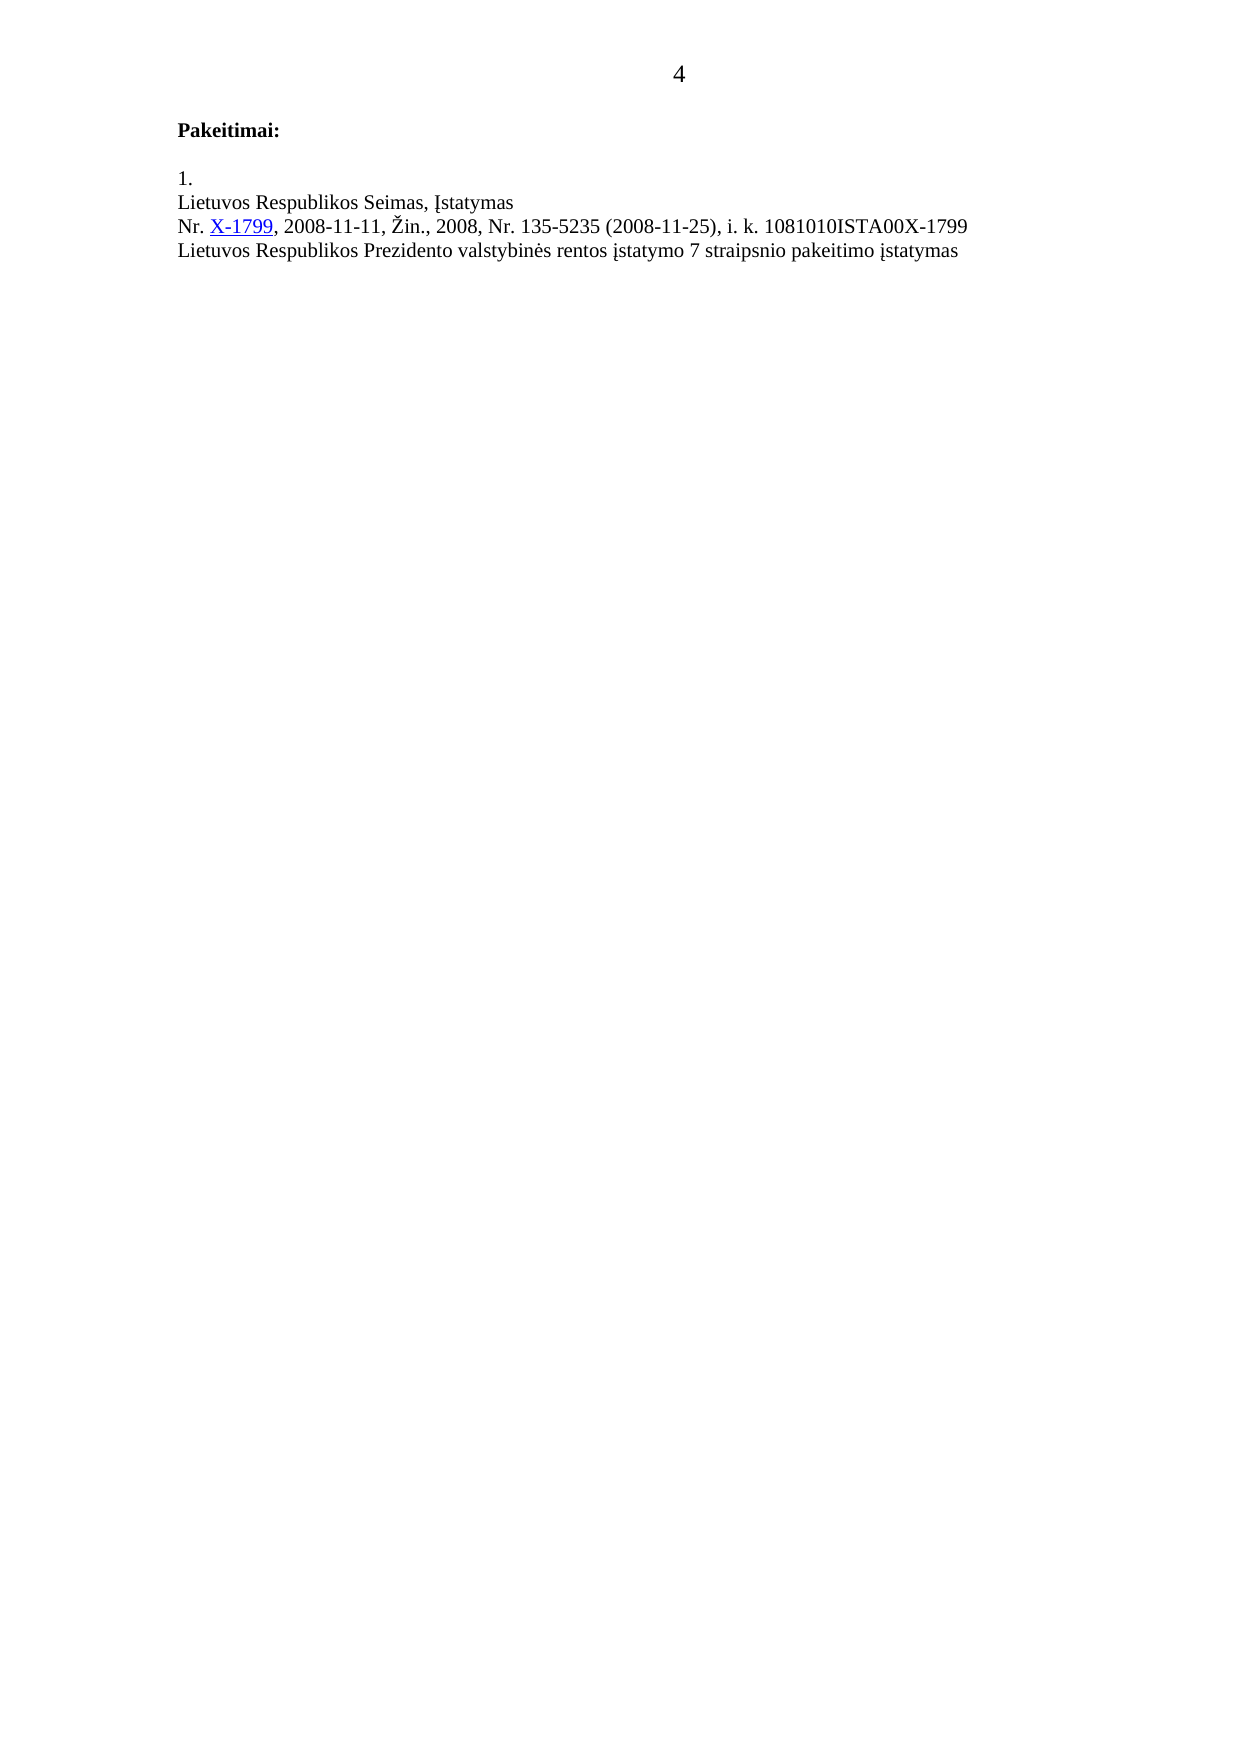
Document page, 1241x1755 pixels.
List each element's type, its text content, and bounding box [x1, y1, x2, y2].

text Pakeitimai: [177, 118, 1181, 142]
text Lietuvos Respublikos Seimas, Įstatymas [177, 190, 1181, 214]
text Nr. X-1799, 2008-11-11, Žin., 2008, Nr. 135-5235 (2008-11-25), i. k. 1081010ISTA00X-1799 [177, 214, 1181, 238]
text Lietuvos Respublikos Prezidento valstybinės rentos įstatymo 7 straipsnio pakeitimo įstatymas [177, 238, 1181, 262]
text 1. [177, 166, 1181, 190]
